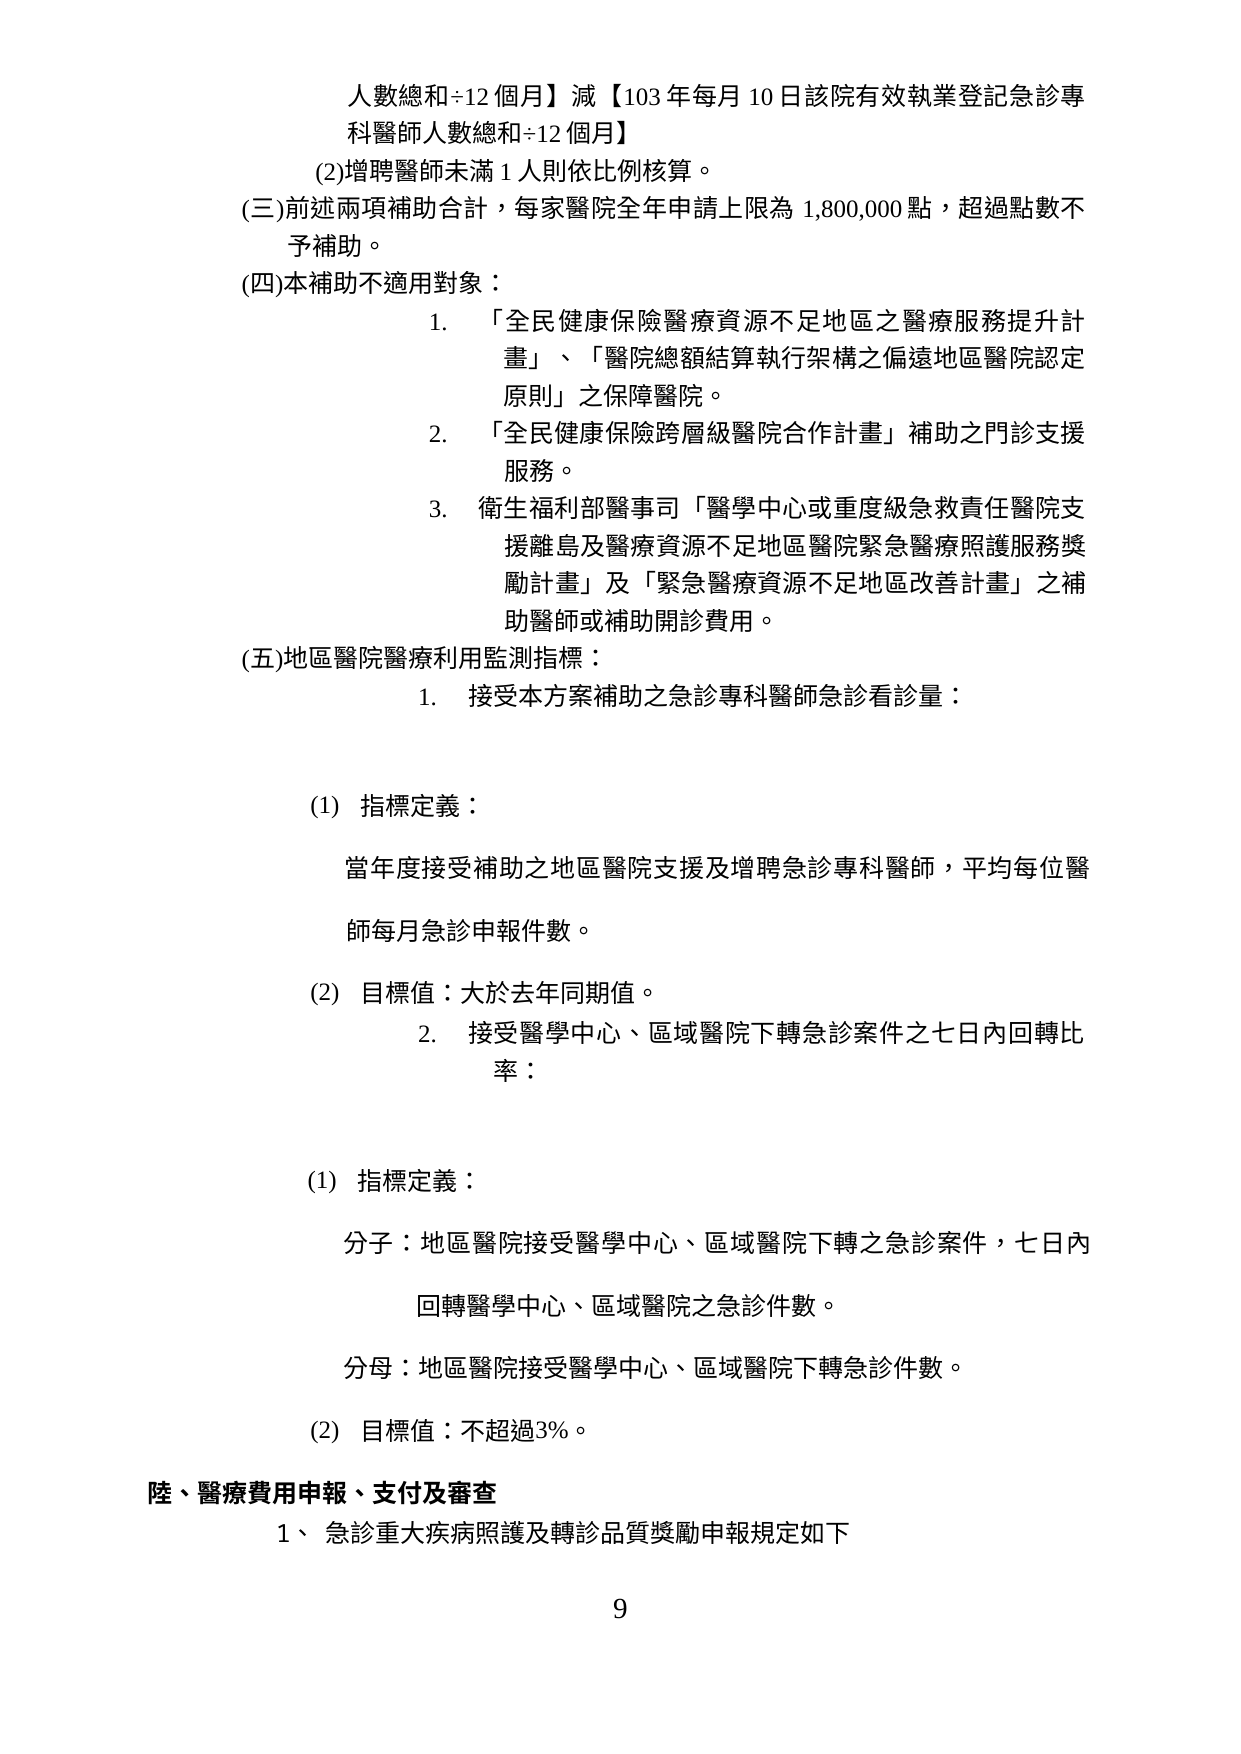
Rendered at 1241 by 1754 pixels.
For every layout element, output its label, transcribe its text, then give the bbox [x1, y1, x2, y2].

text (三)前述兩項補助合計，每家醫院全年申請上限為1,800,000點，超過點數不予補助。 [241, 188, 1087, 263]
list 醫療費用申報、支付及審查 [148, 1450, 1092, 1513]
list 接受醫學中心、區域醫院下轉急診案件之七日內回轉比率： [418, 1013, 1087, 1088]
text 當年度接受補助之地區醫院支援及增聘急診專科醫師，平均每位醫師每月急診申報件數。 [344, 825, 1092, 950]
list 衛生福利部醫事司「醫學中心或重度級急救責任醫院支援離島及醫療資源不足地區醫院緊急醫療照護服務獎勵計畫」及「緊急醫療資源不足地區改善計畫」之補助醫師或補助開診費用。 [428, 488, 1087, 638]
list 指標定義： [310, 763, 1092, 825]
list 「全民健康保險跨層級醫院合作計畫」補助之門診支援服務。 [428, 413, 1087, 488]
list 目標值：不超過3%。 [310, 1388, 1092, 1450]
list 「全民健康保險醫療資源不足地區之醫療服務提升計畫」、「醫院總額結算執行架構之偏遠地區醫院認定原則」之保障醫院。 [428, 300, 1087, 413]
text 分母：地區醫院接受醫學中心、區域醫院下轉急診件數。 [343, 1325, 1092, 1388]
list 指標定義： [307, 1138, 1092, 1200]
text (2)增聘醫師未滿1人則依比例核算。 [148, 150, 1087, 188]
text 分子：地區醫院接受醫學中心、區域醫院下轉之急診案件，七日內回轉醫學中心、區域醫院之急診件數。 [343, 1200, 1092, 1325]
list 接受本方案補助之急診專科醫師急診看診量： [418, 675, 1087, 713]
list 急診重大疾病照護及轉診品質獎勵申報規定如下 [276, 1513, 1092, 1550]
text (五)地區醫院醫療利用監測指標： [241, 638, 1087, 675]
list 目標值：大於去年同期值。 [310, 950, 1092, 1013]
text (四)本補助不適用對象： [241, 263, 1087, 300]
text 人數總和÷12個月】減【103年每月10日該院有效執業登記急診專科醫師人數總和÷12個月】 [347, 75, 1087, 150]
